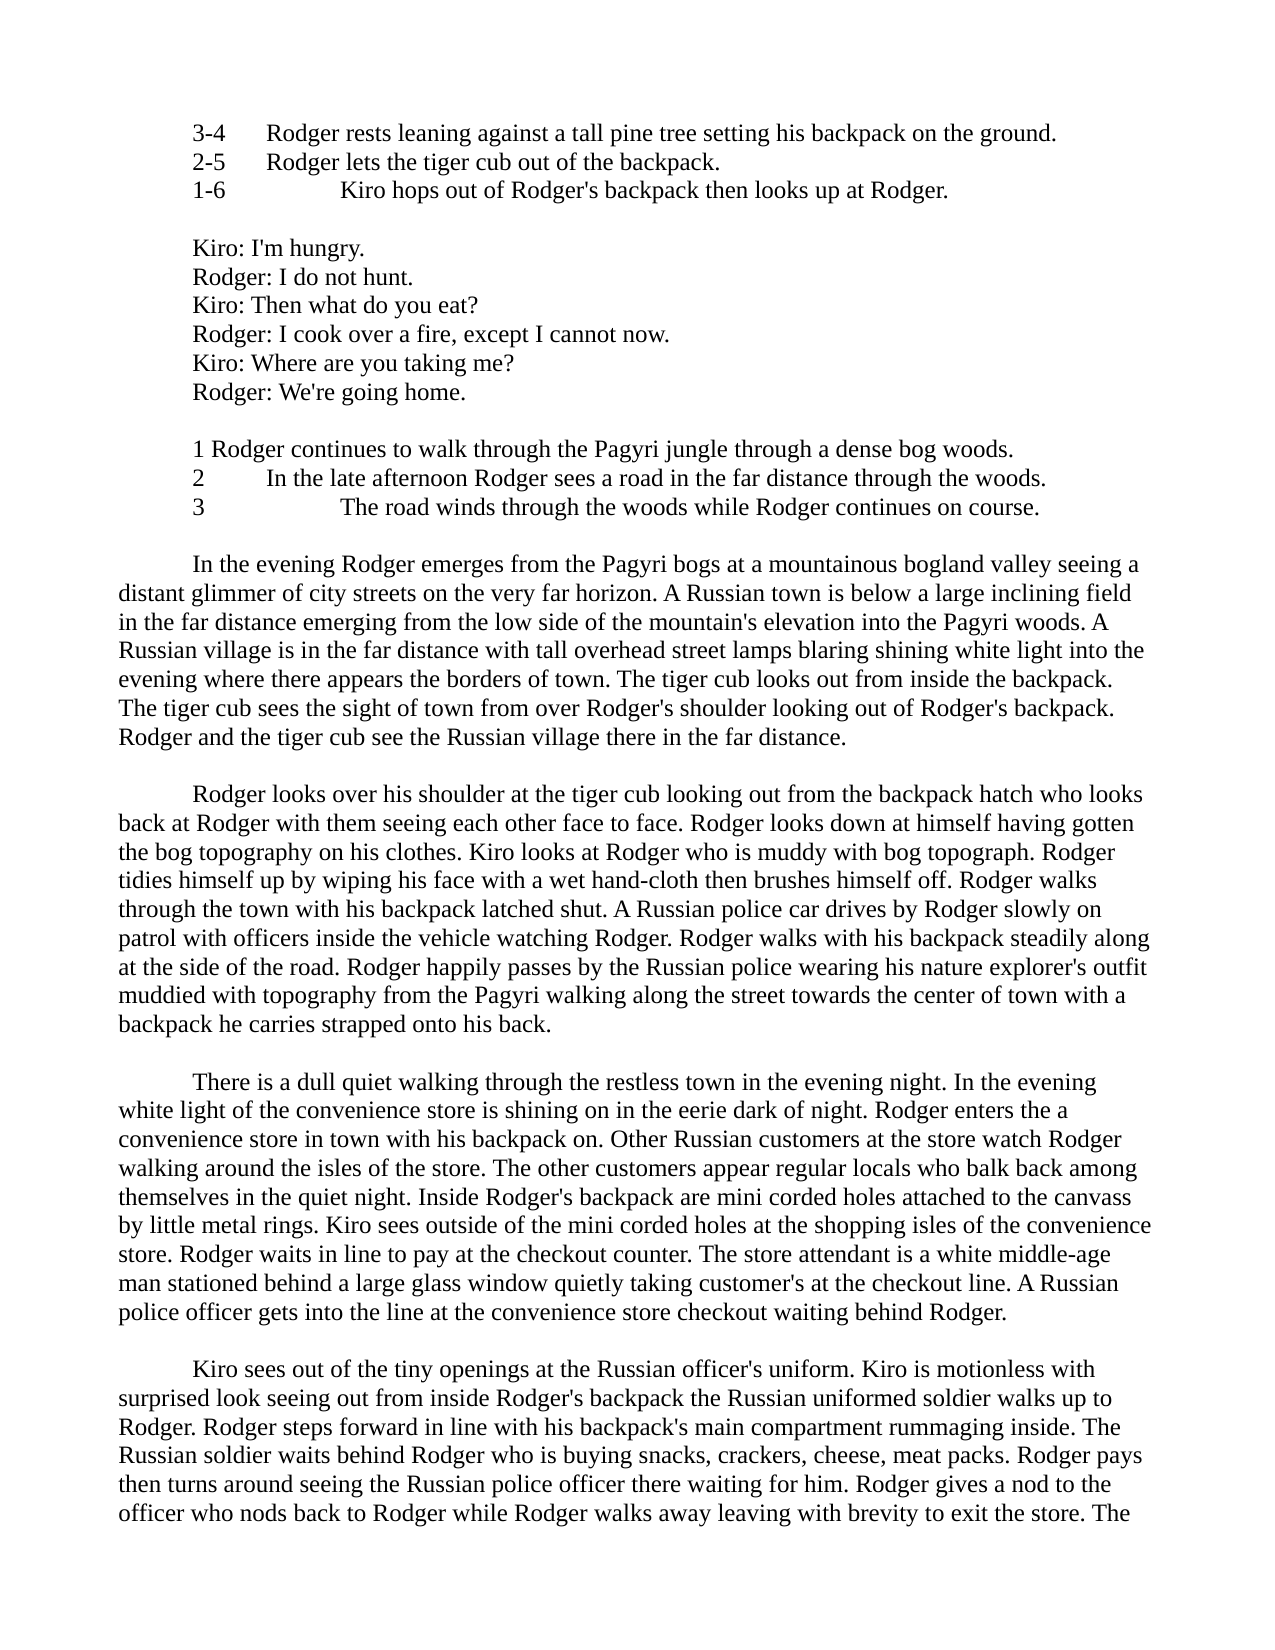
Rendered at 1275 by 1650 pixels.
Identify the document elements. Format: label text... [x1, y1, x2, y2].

text Kiro sees out of the tiny openings at the Russian officer's uniform. Kiro is motionless with surprised look seeing out from inside Rodger's backpack the Russian uniformed soldier walks up to Rodger. Rodger steps forward in line with his backpack's main compartment rummaging inside. The Russian soldier waits behind Rodger who is buying snacks, crackers, cheese, meat packs. Rodger pays then turns around seeing the Russian police officer there waiting for him. Rodger gives a nod to the officer who nods back to Rodger while Rodger walks away leaving with brevity to exit the store. The [118, 1354, 1157, 1527]
text 2-5 Rodger lets the tiger cub out of the backpack. [118, 147, 1157, 176]
text Rodger: I cook over a fire, except I cannot now. [118, 319, 1157, 348]
text 3-4 Rodger rests leaning against a tall pine tree setting his backpack on the ground. [118, 118, 1157, 147]
text Kiro: Then what do you eat? [118, 291, 1157, 319]
text 3 The road winds through the woods while Rodger continues on course. [118, 492, 1157, 521]
text 1 Rodger continues to walk through the Pagyri jungle through a dense bog woods. [118, 434, 1157, 463]
text Rodger: We're going home. [118, 377, 1157, 406]
text 2 In the late afternoon Rodger sees a road in the far distance through the woods. [118, 463, 1157, 492]
text 1-6 Kiro hops out of Rodger's backpack then looks up at Rodger. [118, 176, 1157, 204]
text In the evening Rodger emerges from the Pagyri bogs at a mountainous bogland valley seeing a distant glimmer of city streets on the very far horizon. A Russian town is below a large inclining field in the far distance emerging from the low side of the mountain's elevation into the Pagyri woods. A Russian village is in the far distance with tall overhead street lamps blaring shining white light into the evening where there appears the borders of town. The tiger cub looks out from inside the backpack. The tiger cub sees the sight of town from over Rodger's shoulder looking out of Rodger's backpack. Rodger and the tiger cub see the Russian village there in the far distance. [118, 549, 1157, 751]
text There is a dull quiet walking through the restless town in the evening night. In the evening white light of the convenience store is shining on in the eerie dark of night. Rodger enters the a convenience store in town with his backpack on. Other Russian customers at the store watch Rodger walking around the isles of the store. The other customers appear regular locals who balk back among themselves in the quiet night. Inside Rodger's backpack are mini corded holes attached to the canvass by little metal rings. Kiro sees outside of the mini corded holes at the shopping isles of the convenience store. Rodger waits in line to pay at the checkout counter. The store attendant is a white middle-age man stationed behind a large glass window quietly taking customer's at the checkout line. A Russian police officer gets into the line at the convenience store checkout waiting behind Rodger. [118, 1067, 1157, 1326]
text Kiro: Where are you taking me? [118, 348, 1157, 377]
text Rodger: I do not hunt. [118, 262, 1157, 291]
text Rodger looks over his shoulder at the tiger cub looking out from the backpack hatch who looks back at Rodger with them seeing each other face to face. Rodger looks down at himself having gotten the bog topography on his clothes. Kiro looks at Rodger who is muddy with bog topograph. Rodger tidies himself up by wiping his face with a wet hand-cloth then brushes himself off. Rodger walks through the town with his backpack latched shut. A Russian police car drives by Rodger slowly on patrol with officers inside the vehicle watching Rodger. Rodger walks with his backpack steadily along at the side of the road. Rodger happily passes by the Russian police wearing his nature explorer's outfit muddied with topography from the Pagyri walking along the street towards the center of town with a backpack he carries strapped onto his back. [118, 779, 1157, 1038]
text Kiro: I'm hungry. [118, 233, 1157, 262]
